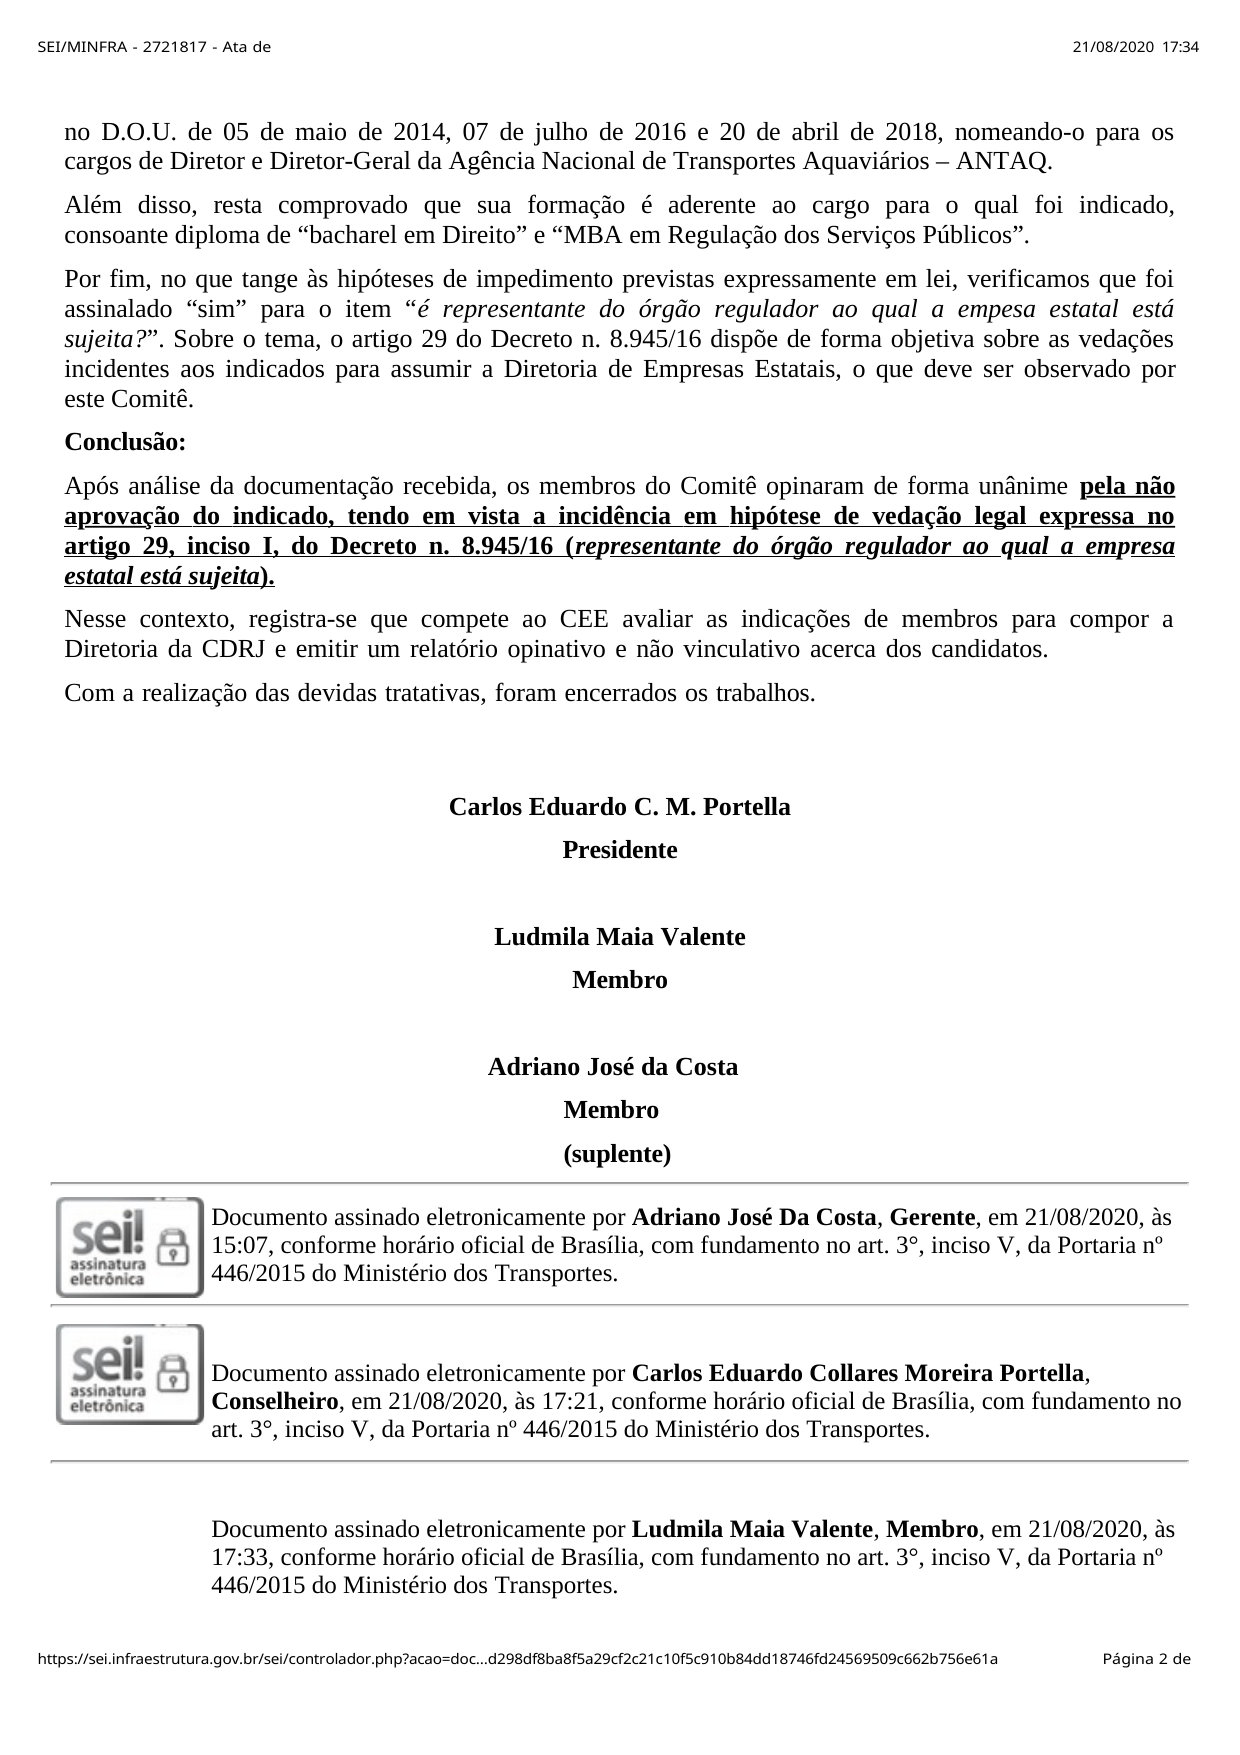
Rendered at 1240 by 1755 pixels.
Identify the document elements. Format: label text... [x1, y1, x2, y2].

text Além disso, resta comprovado que sua formação é aderente ao cargo para o qual foi indicado, consoante diploma de “bacharel em Direito” e “MBA em Regulação dos Serviços Públicos”. [64, 189, 1176, 249]
text Após análise da documentação recebida, os membros do Comitê opinaram de forma unânime pela não aprovação do indicado, tendo em vista a incidência em hipótese de vedação legal expressa no artigo 29, inciso I, do Decreto n. 8.945/16 (representante do órgão regulador ao qual a empresa estatal está sujeita). [64, 470, 1176, 590]
text Documento assinado eletronicamente por Carlos Eduardo Collares Moreira Portella, Conselheiro, em 21/08/2020, às 17:21, conforme horário oficial de Brasília, com fundamento no art. 3°, inciso V, da Portaria nº 446/2015 do Ministério dos Transportes. [211, 1359, 1198, 1443]
text Conclusão: [64, 426, 1198, 456]
text Ludmila Maia Valente Membro [448, 921, 792, 994]
text Com a realização das devidas tratativas, foram encerrados os trabalhos. [64, 677, 1198, 707]
text Documento assinado eletronicamente por Ludmila Maia Valente, Membro, em 21/08/2020, às 17:33, conforme horário oficial de Brasília, com fundamento no art. 3°, inciso V, da Portaria nº 446/2015 do Ministério dos Transportes. [211, 1515, 1198, 1599]
text Adriano José da Costa Membro (suplente) [488, 1051, 745, 1168]
text Nesse contexto, registra-se que compete ao CEE avaliar as indicações de membros para compor a Diretoria da CDRJ e emitir um relatório opinativo e não vinculativo acerca dos candidatos. [64, 603, 1176, 663]
text Carlos Eduardo C. M. Portella Presidente [393, 791, 847, 864]
text no D.O.U. de 05 de maio de 2014, 07 de julho de 2016 e 20 de abril de 2018, nomeando-o para os cargos de Diretor e Diretor-Geral da Agência Nacional de Transportes Aquaviários – ANTAQ. [64, 117, 1176, 175]
text Por fim, no que tange às hipóteses de impedimento previstas expressamente em lei, verificamos que foi assinalado “sim” para o item “é representante do órgão regulador ao qual a empesa estatal está sujeita?”. Sobre o tema, o artigo 29 do Decreto n. 8.945/16 dispõe de forma objetiva sobre as vedações incidentes aos indicados para assumir a Diretoria de Empresas Estatais, o que deve ser observado por este Comitê. [64, 263, 1176, 413]
text Documento assinado eletronicamente por Adriano José Da Costa, Gerente, em 21/08/2020, às 15:07, conforme horário oficial de Brasília, com fundamento no art. 3°, inciso V, da Portaria nº 446/2015 do Ministério dos Transportes. [211, 1202, 1198, 1287]
